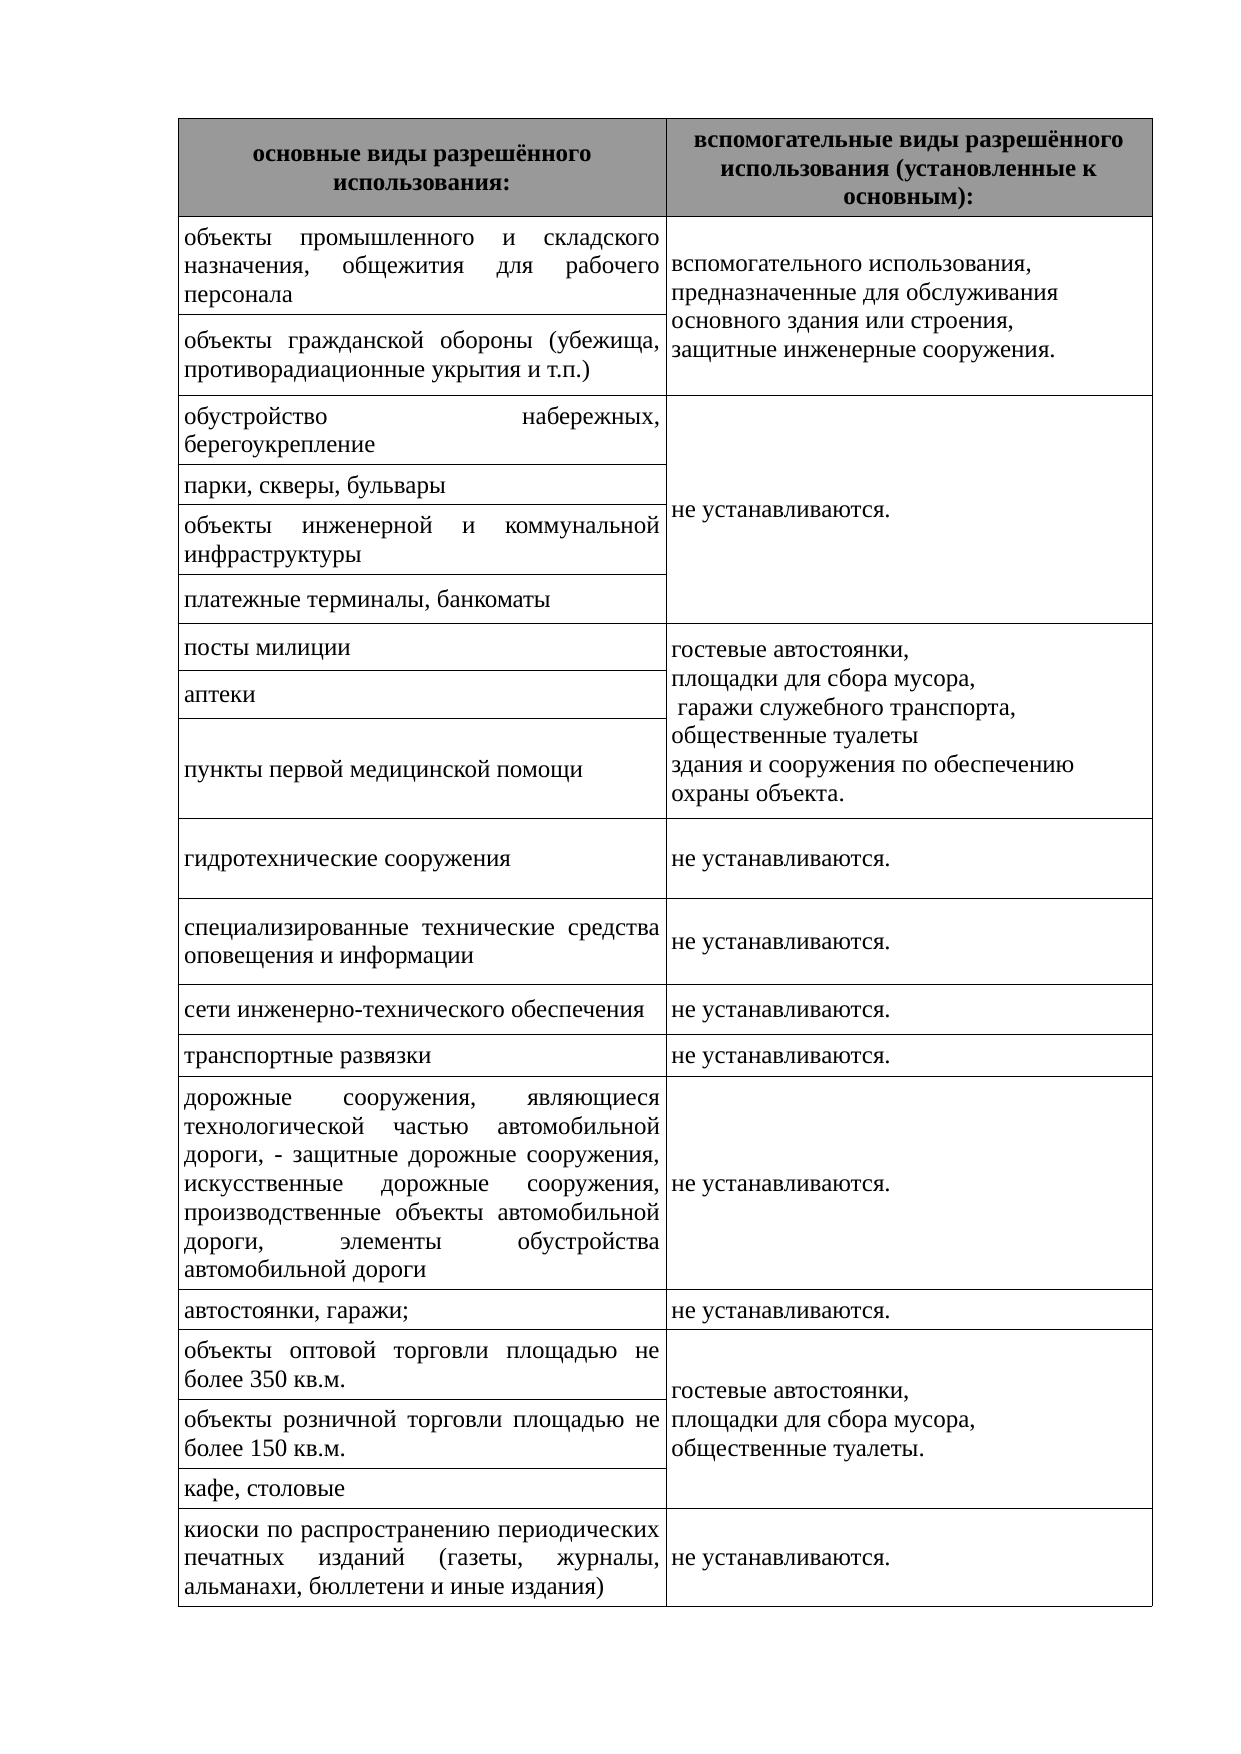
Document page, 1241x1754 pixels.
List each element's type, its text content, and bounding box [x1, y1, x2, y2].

table_cell не устанавливаются. [667, 819, 1152, 897]
table_cell специализированные технические средства оповещения и информации [179, 899, 666, 983]
table_cell сети инженерно-технического обеспечения [179, 985, 666, 1034]
table_cell автостоянки, гаражи; [179, 1290, 666, 1329]
table_cell кафе, столовые [179, 1469, 666, 1508]
table_cell не устанавливаются. [667, 985, 1152, 1034]
table_cell не устанавливаются. [667, 1509, 1152, 1606]
table_cell основные виды разрешённого использования: [179, 119, 666, 216]
table_cell гостевые автостоянки, площадки для сбора мусора, общественные туалеты. [667, 1330, 1152, 1508]
table_cell объекты инженерной и коммунальной инфраструктуры [179, 505, 666, 573]
table_cell гостевые автостоянки, площадки для сбора мусора, гаражи служебного транспорта, общественные туалеты здания и сооружения по обеспечению охраны объекта. [667, 624, 1152, 818]
table_cell не устанавливаются. [667, 1290, 1152, 1329]
table_cell транспортные развязки [179, 1035, 666, 1076]
table_cell пункты первой медицинской помощи [179, 719, 666, 818]
table_cell гидротехнические сооружения [179, 819, 666, 897]
table_cell дорожные сооружения, являющиеся технологической частью автомобильной дороги, - защитные дорожные сооружения, искусственные дорожные сооружения, производственные объекты автомобильной дороги, элементы обустройства автомобильной дороги [179, 1077, 666, 1289]
table_cell не устанавливаются. [667, 1077, 1152, 1289]
table_cell не устанавливаются. [667, 1035, 1152, 1076]
table_cell посты милиции [179, 624, 666, 670]
table_cell вспомогательного использования, предназначенные для обслуживания основного здания или строения, защитные инженерные сооружения. [667, 217, 1152, 395]
table_cell объекты розничной торговли площадью не более 150 кв.м. [179, 1400, 666, 1467]
table_cell не устанавливаются. [667, 899, 1152, 983]
table_cell обустройство набережных, берегоукрепление [179, 396, 666, 464]
table_cell не устанавливаются. [667, 396, 1152, 623]
table_cell киоски по распространению периодических печатных изданий (газеты, журналы, альманахи, бюллетени и иные издания) [179, 1509, 666, 1606]
table_cell аптеки [179, 671, 666, 718]
table_cell объекты оптовой торговли площадью не более 350 кв.м. [179, 1330, 666, 1398]
table_cell вспомогательные виды разрешённого использования (установленные к основным): [667, 119, 1152, 216]
table_cell объекты промышленного и складского назначения, общежития для рабочего персонала [179, 217, 666, 314]
table_cell платежные терминалы, банкоматы [179, 575, 666, 623]
table_cell парки, скверы, бульвары [179, 465, 666, 504]
table_cell объекты гражданской обороны (убежища, противорадиационные укрытия и т.п.) [179, 315, 666, 395]
